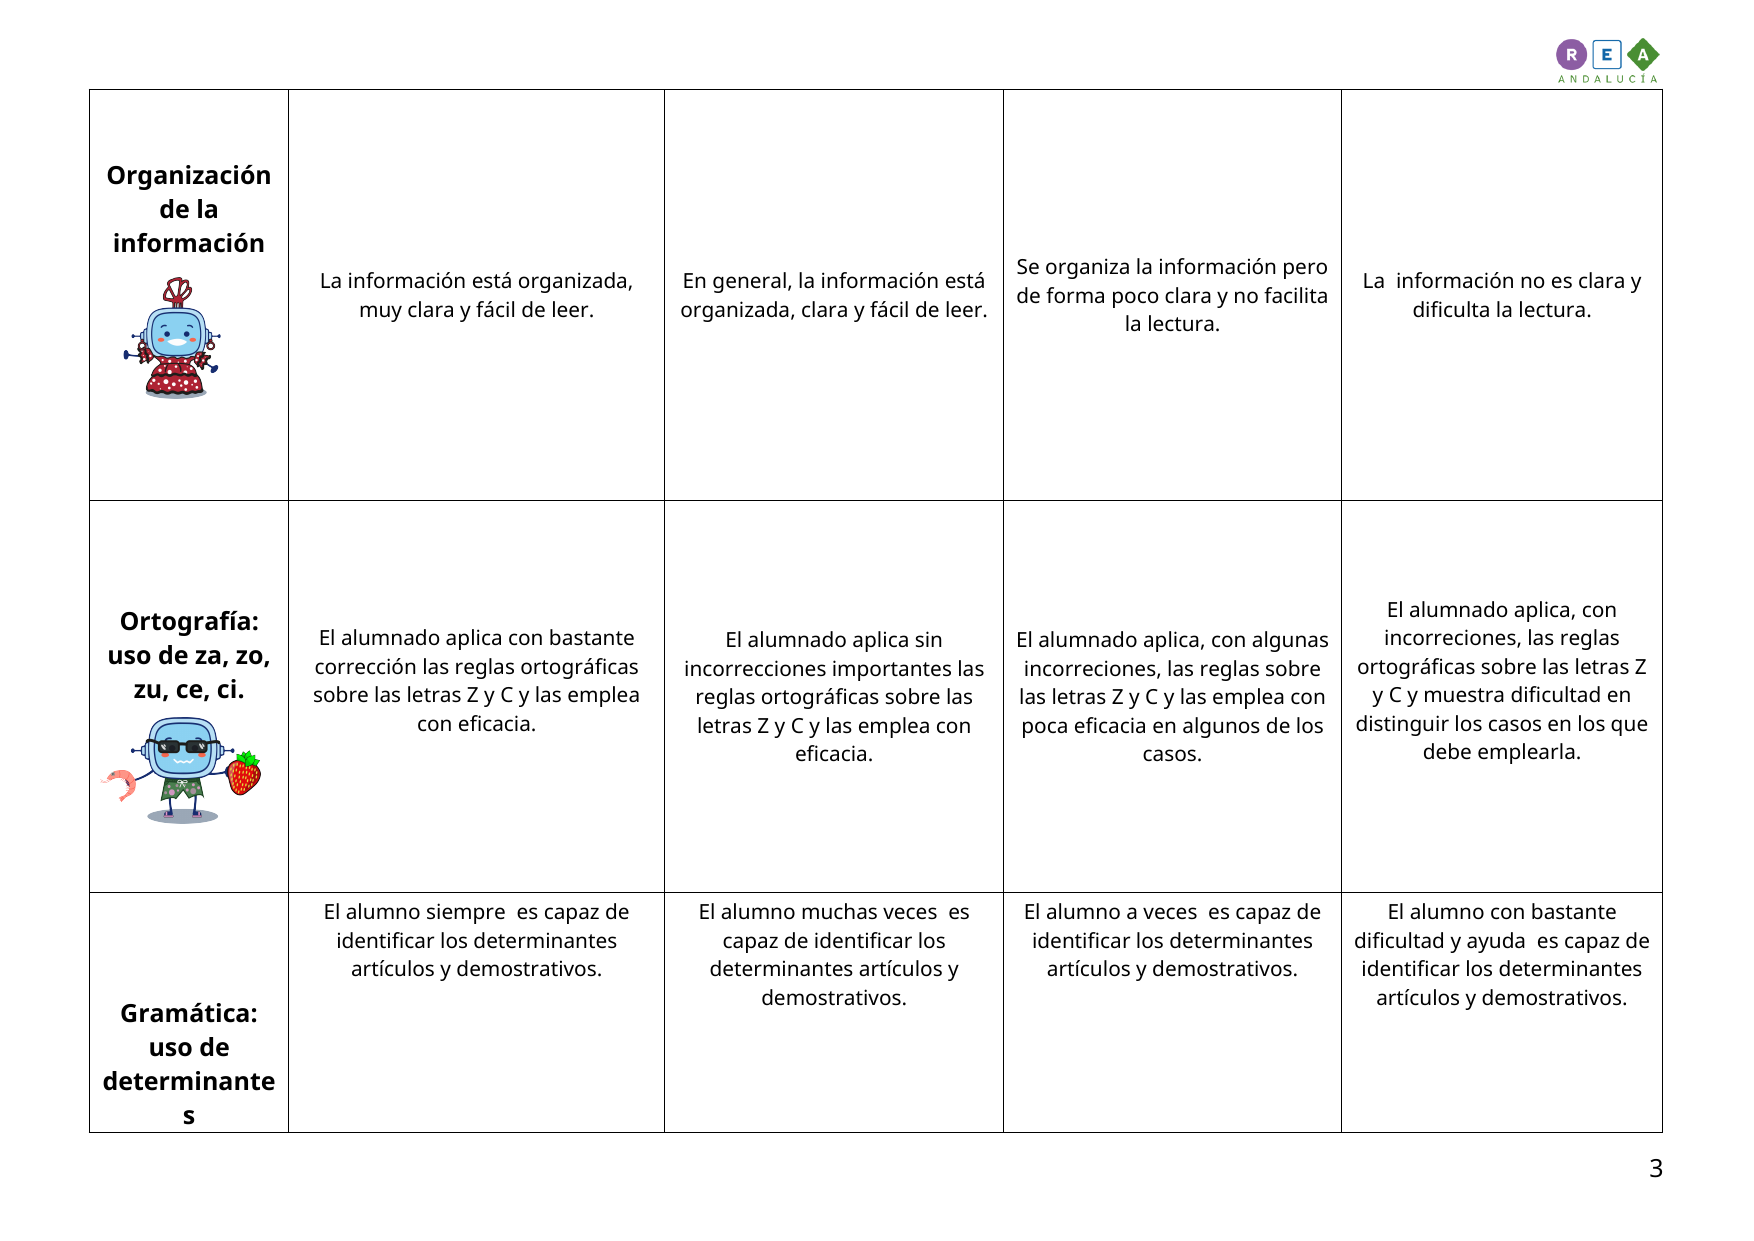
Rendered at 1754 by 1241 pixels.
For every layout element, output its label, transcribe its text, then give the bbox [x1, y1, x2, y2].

picture [100, 717, 261, 824]
table_cell Organización de la información [90, 90, 288, 500]
table_cell La información está organizada, muy clara y fácil de leer. [289, 90, 664, 500]
table_cell Gramática: uso de determinantes [90, 893, 288, 1132]
table_cell La información no es clara y dificulta la lectura. [1342, 90, 1662, 500]
picture [123, 277, 221, 399]
table_cell El alumnado aplica sin incorrecciones importantes las reglas ortográficas sobre las letras Z y C y las emplea con eficacia. [665, 501, 1003, 892]
table_cell El alumno siempre es capaz de identificar los determinantes artículos y demostrativos. [289, 893, 664, 1132]
table_cell En general, la información está organizada, clara y fácil de leer. [665, 90, 1003, 500]
table_cell El alumno con bastante dificultad y ayuda es capaz de identificar los determinantes artículos y demostrativos. [1342, 893, 1662, 1132]
table_cell El alumno a veces es capaz de identificar los determinantes artículos y demostrativos. [1004, 893, 1341, 1132]
table_cell Se organiza la información pero de forma poco clara y no facilita la lectura. [1004, 90, 1341, 500]
table_cell El alumnado aplica con bastante corrección las reglas ortográficas sobre las letras Z y C y las emplea con eficacia. [289, 501, 664, 892]
table_cell Ortografía: uso de za, zo, zu, ce, ci. [90, 501, 288, 892]
table_cell El alumno muchas veces es capaz de identificar los determinantes artículos y demostrativos. [665, 893, 1003, 1132]
table_cell El alumnado aplica, con algunas incorreciones, las reglas sobre las letras Z y C y las emplea con poca eficacia en algunos de los casos. [1004, 501, 1341, 892]
table_cell El alumnado aplica, con incorreciones, las reglas ortográficas sobre las letras Z y C y muestra dificultad en distinguir los casos en los que debe emplearla. [1342, 501, 1662, 892]
picture [1551, 33, 1664, 88]
